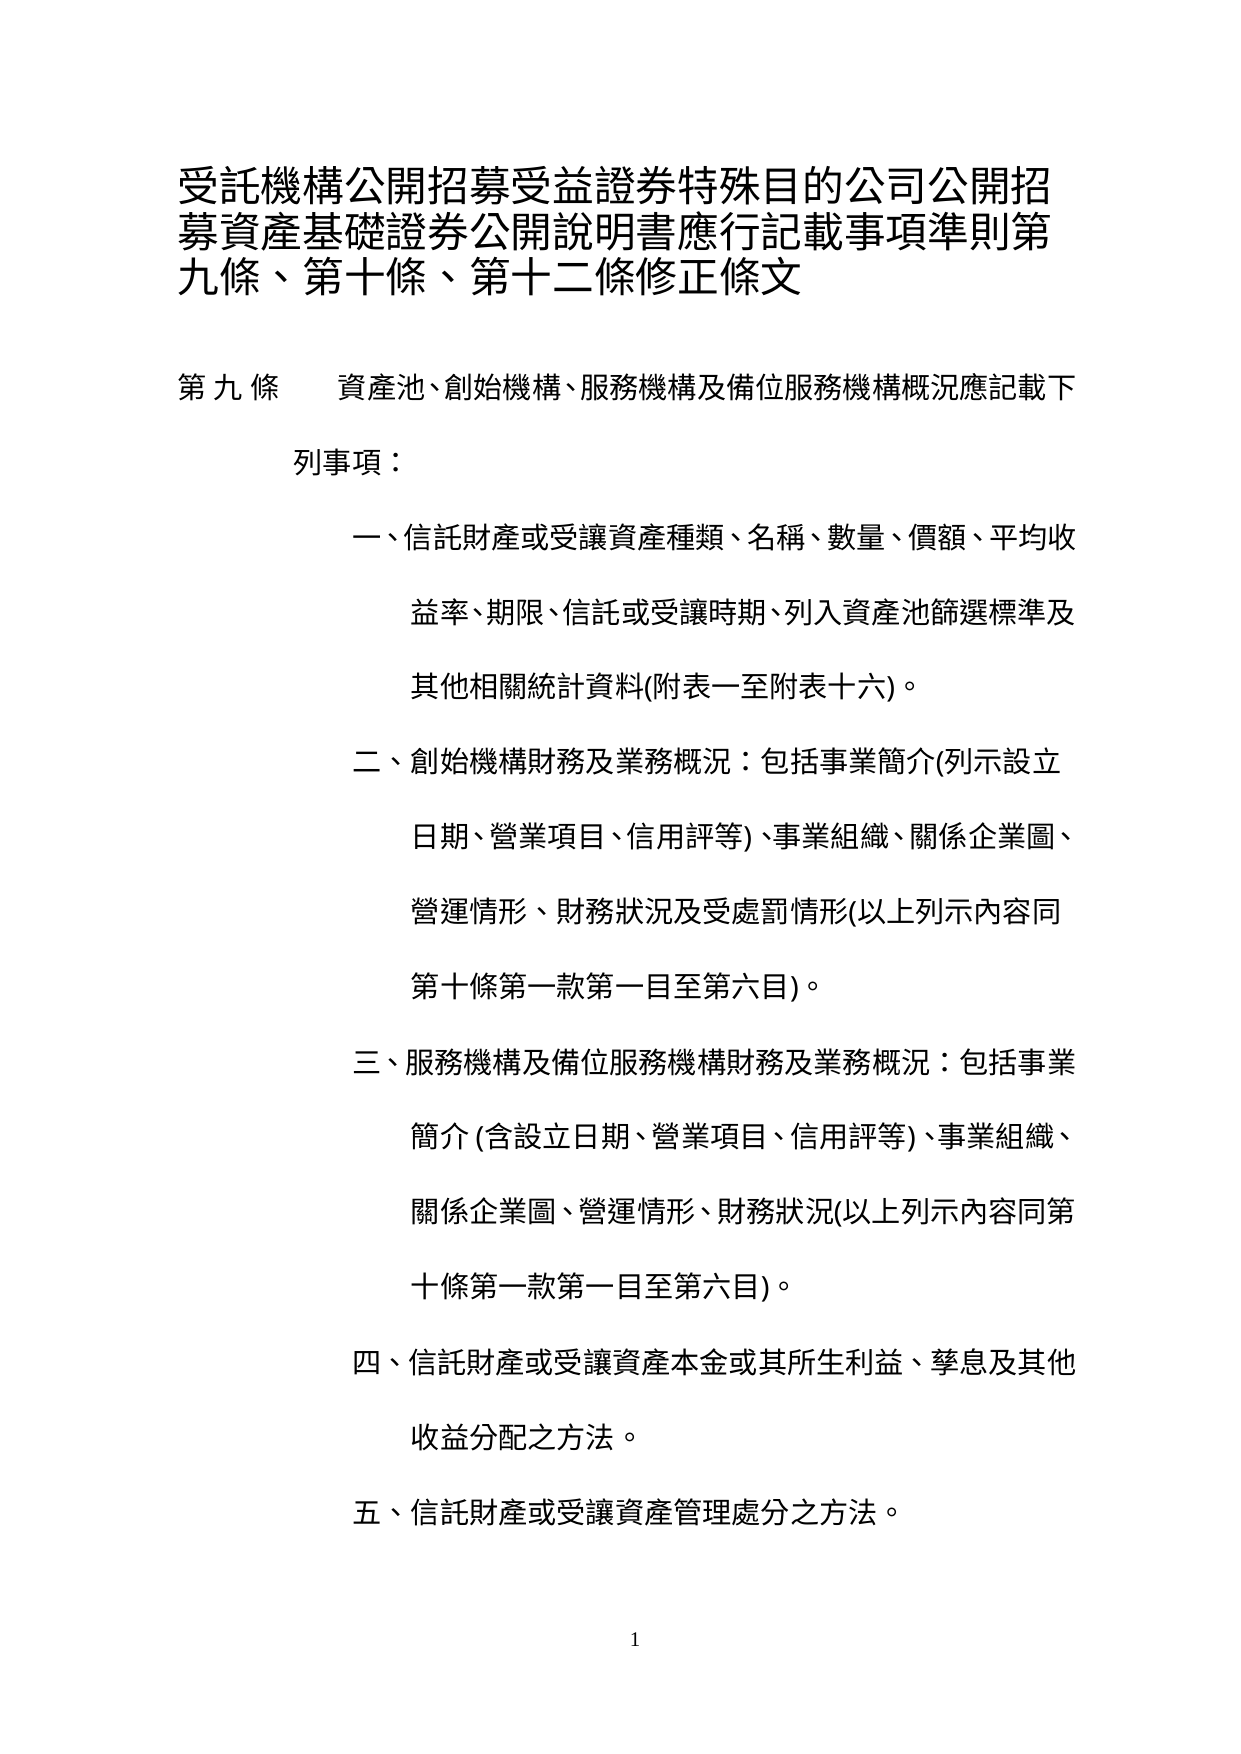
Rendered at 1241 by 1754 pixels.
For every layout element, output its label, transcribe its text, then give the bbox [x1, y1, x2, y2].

table_header 第 九 條 資產池、創始機構、服務機構及備位服務機構概況應記載下列事項： 一、信託財產或受讓資產種類、名稱、數量、價額、平均收益率、期限、信託或受讓時期、列入資產池篩選標準及其他相關統計資料(附表一至附表十六)。 二、創始機構財務及業務概況：包括事業簡介(列示設立日期、營業項目、信用評等)、事業組織、關係企業圖、營運情形、財務狀況及受處罰情形(以上列示內容同第十條第一款第一目至第六目)。 三、服務機構及備位服務機構財務及業務概況：包括事業簡介 (含設立日期、營業項目、信用評等)、事業組織、關係企業圖、營運情形、財務狀況(以上列示內容同第十條第一款第一目至第六目)。 四、信託財產或受讓資產本金或其所生利益、孳息及其他收益分配之方法。 五、信託財產或受讓資產管理處分之方法。 [166, 348, 1087, 1548]
text 受託機構公開招募受益證券特殊目的公司公開招募資產基礎證券公開說明書應行記載事項準則第九條、第十條、第十二條修正條文 [177, 164, 1092, 302]
